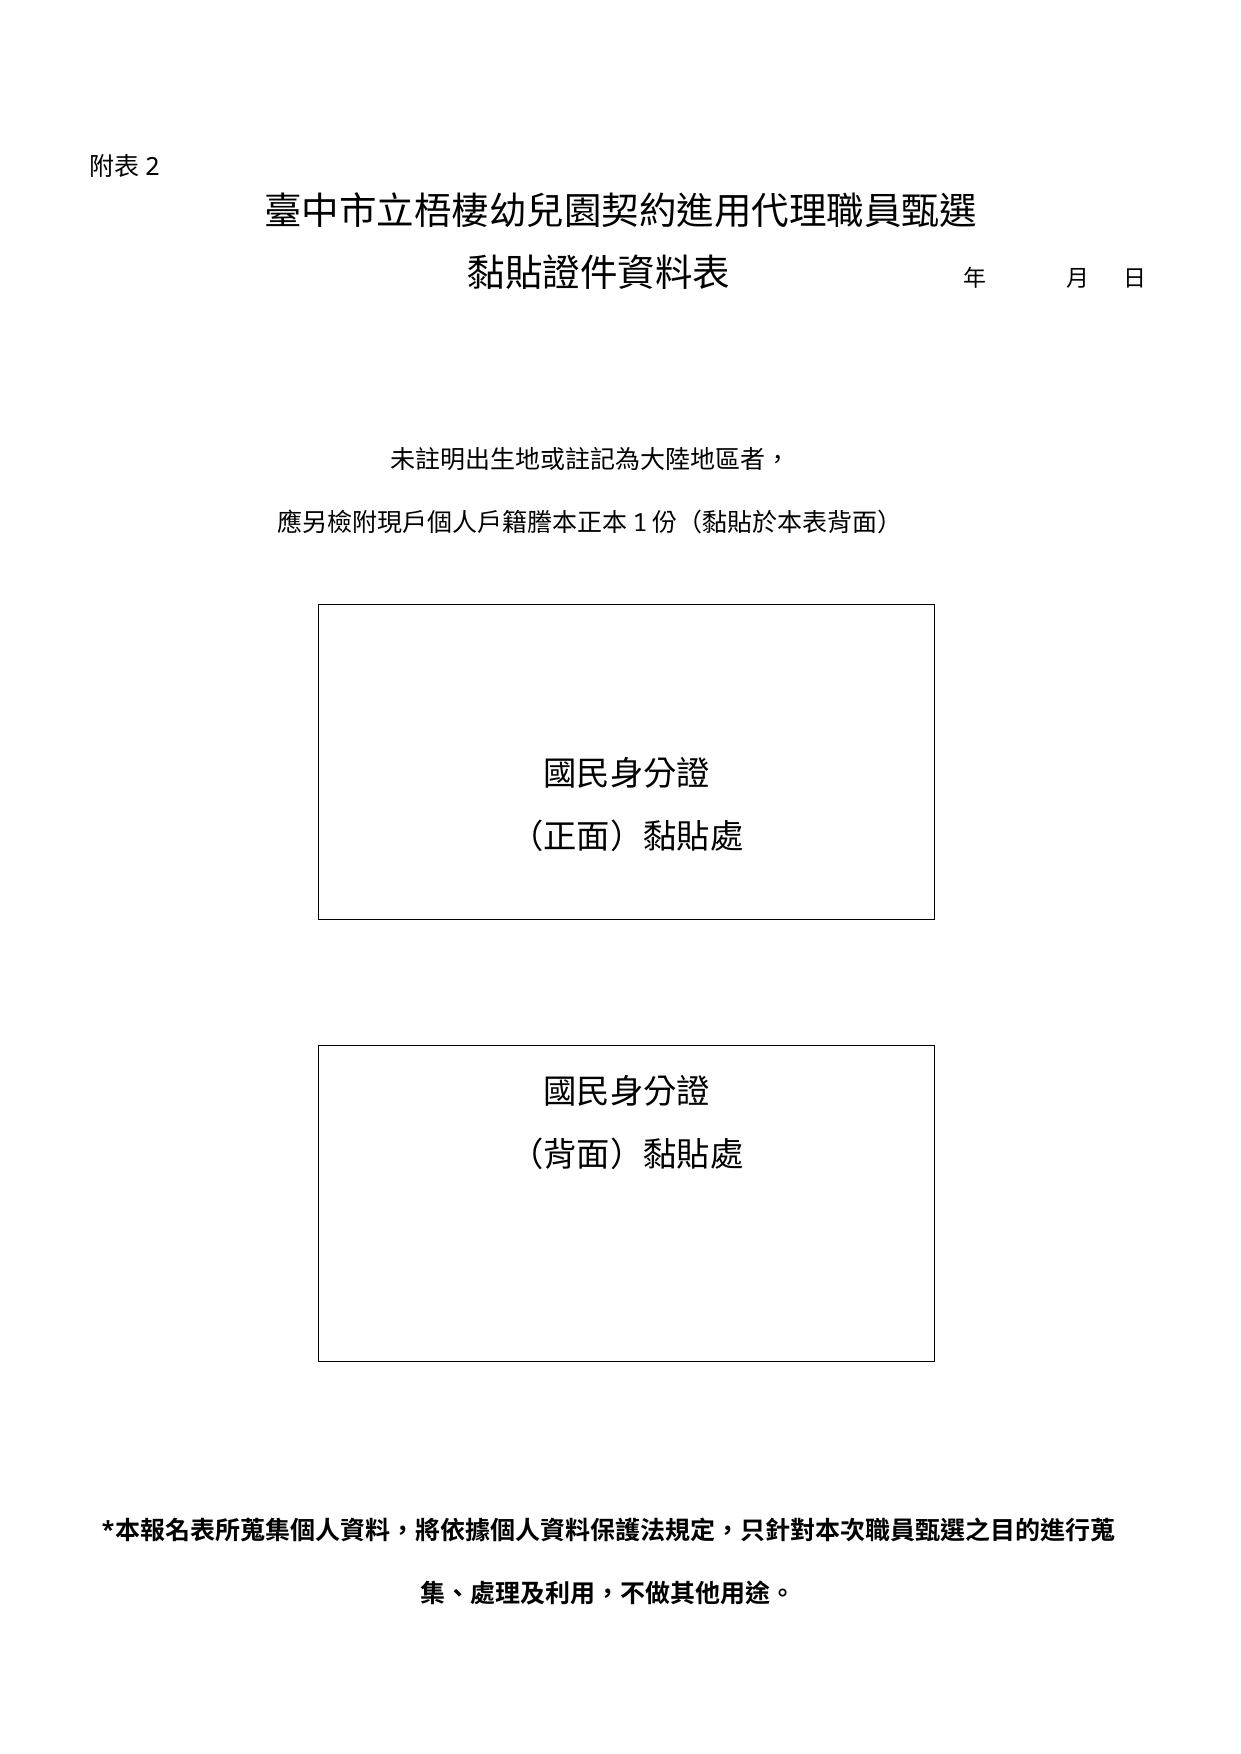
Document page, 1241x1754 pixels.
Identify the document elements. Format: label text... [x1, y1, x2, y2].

text 附表2 [89, 146, 188, 182]
text 未註明出生地或註記為大陸地區者， [94, 416, 1086, 479]
table_cell [319, 920, 934, 1045]
text 黏貼證件資料表 年 月 日 [94, 229, 1147, 291]
table_header 國民身分證 （正面）黏貼處 [319, 605, 934, 919]
table_cell 國民身分證 （背面）黏貼處 [319, 1046, 934, 1361]
text 臺中市立梧棲幼兒園契約進用代理職員甄選 [74, 138, 1147, 229]
text *本報名表所蒐集個人資料，將依據個人資料保護法規定，只針對本次職員甄選之目的進行蒐集、處理及利用，不做其他用途。 [94, 1487, 1122, 1612]
text 應另檢附現戶個人戶籍謄本正本1份（黏貼於本表背面） [94, 479, 1086, 541]
